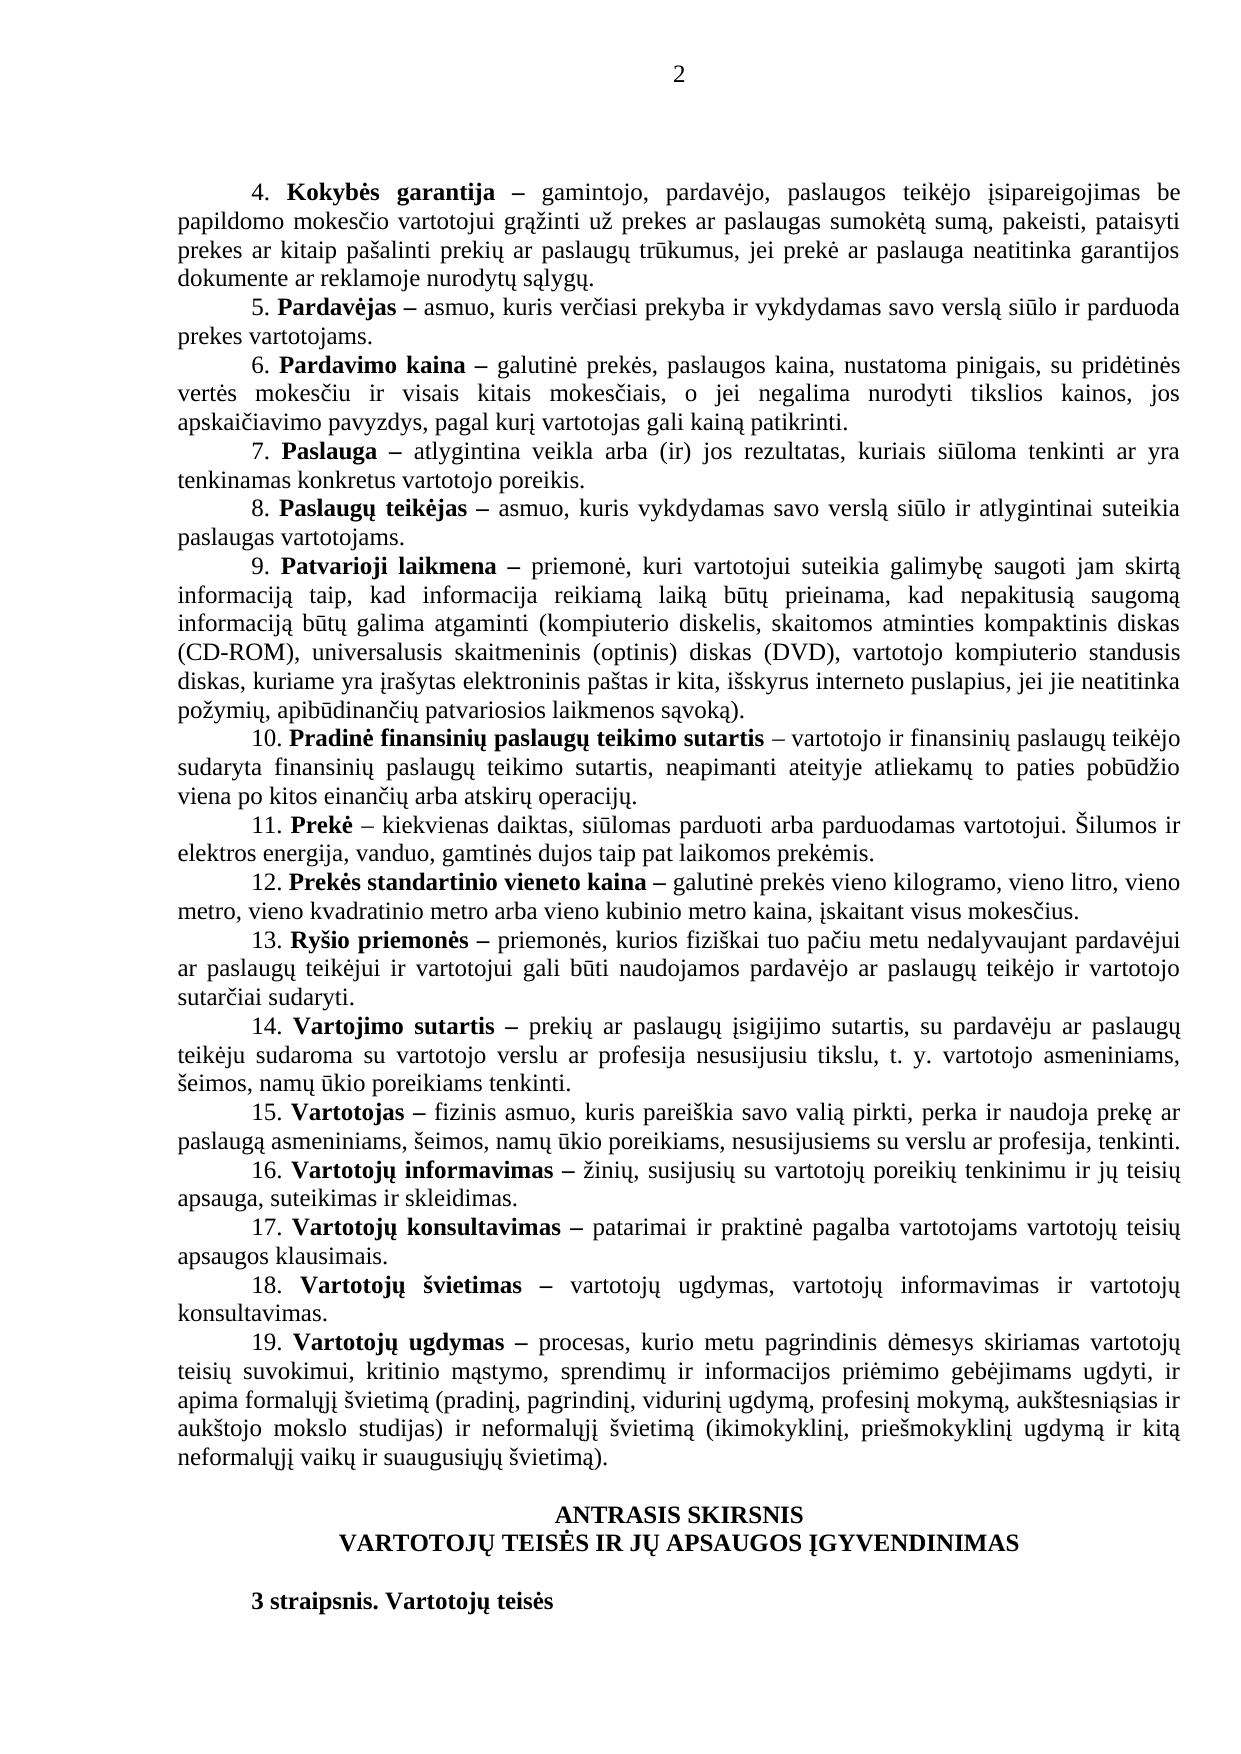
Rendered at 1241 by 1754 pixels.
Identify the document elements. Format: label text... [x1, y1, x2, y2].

text 4. Kokybės garantija – gamintojo, pardavėjo, paslaugos teikėjo įsipareigojimas be papildomo mokesčio vartotojui grąžinti už prekes ar paslaugas sumokėtą sumą, pakeisti, pataisyti prekes ar kitaip pašalinti prekių ar paslaugų trūkumus, jei prekė ar paslauga neatitinka garantijos dokumente ar reklamoje nurodytų sąlygų. [177, 177, 1181, 292]
text 16. Vartotojų informavimas – žinių, susijusių su vartotojų poreikių tenkinimu ir jų teisių apsauga, suteikimas ir skleidimas. [177, 1155, 1181, 1212]
text 15. Vartotojas – fizinis asmuo, kuris pareiškia savo valią pirkti, perka ir naudoja prekę ar paslaugą asmeniniams, šeimos, namų ūkio poreikiams, nesusijusiems su verslu ar profesija, tenkinti. [177, 1097, 1181, 1155]
text 17. Vartotojų konsultavimas – patarimai ir praktinė pagalba vartotojams vartotojų teisių apsaugos klausimais. [177, 1212, 1181, 1270]
text VARTOTOJŲ TEISĖS IR JŲ APSAUGOS ĮGYVENDINIMAS [177, 1528, 1181, 1557]
text 13. Ryšio priemonės – priemonės, kurios fiziškai tuo pačiu metu nedalyvaujant pardavėjui ar paslaugų teikėjui ir vartotojui gali būti naudojamos pardavėjo ar paslaugų teikėjo ir vartotojo sutarčiai sudaryti. [177, 925, 1181, 1011]
text 9. Patvarioji laikmena – priemonė, kuri vartotojui suteikia galimybę saugoti jam skirtą informaciją taip, kad informacija reikiamą laiką būtų prieinama, kad nepakitusią saugomą informaciją būtų galima atgaminti (kompiuterio diskelis, skaitomos atminties kompaktinis diskas (CD-ROM), universalusis skaitmeninis (optinis) diskas (DVD), vartotojo kompiuterio standusis diskas, kuriame yra įrašytas elektroninis paštas ir kita, išskyrus interneto puslapius, jei jie neatitinka požymių, apibūdinančių patvariosios laikmenos sąvoką). [177, 551, 1181, 723]
text 5. Pardavėjas – asmuo, kuris verčiasi prekyba ir vykdydamas savo verslą siūlo ir parduoda prekes vartotojams. [177, 292, 1181, 350]
text 6. Pardavimo kaina – galutinė prekės, paslaugos kaina, nustatoma pinigais, su pridėtinės vertės mokesčiu ir visais kitais mokesčiais, o jei negalima nurodyti tikslios kainos, jos apskaičiavimo pavyzdys, pagal kurį vartotojas gali kainą patikrinti. [177, 350, 1181, 436]
text 12. Prekės standartinio vieneto kaina – galutinė prekės vieno kilogramo, vieno litro, vieno metro, vieno kvadratinio metro arba vieno kubinio metro kaina, įskaitant visus mokesčius. [177, 867, 1181, 925]
text 8. Paslaugų teikėjas – asmuo, kuris vykdydamas savo verslą siūlo ir atlygintinai suteikia paslaugas vartotojams. [177, 493, 1181, 551]
text ANTRASIS SKIRSNIS [177, 1500, 1181, 1528]
text 10. Pradinė finansinių paslaugų teikimo sutartis – vartotojo ir finansinių paslaugų teikėjo sudaryta finansinių paslaugų teikimo sutartis, neapimanti ateityje atliekamų to paties pobūdžio viena po kitos einančių arba atskirų operacijų. [177, 723, 1181, 810]
text 3 straipsnis. Vartotojų teisės [177, 1586, 1181, 1615]
text 19. Vartotojų ugdymas – procesas, kurio metu pagrindinis dėmesys skiriamas vartotojų teisių suvokimui, kritinio mąstymo, sprendimų ir informacijos priėmimo gebėjimams ugdyti, ir apima formalųjį švietimą (pradinį, pagrindinį, vidurinį ugdymą, profesinį mokymą, aukštesniąsias ir aukštojo mokslo studijas) ir neformalųjį švietimą (ikimokyklinį, priešmokyklinį ugdymą ir kitą neformalųjį vaikų ir suaugusiųjų švietimą). [177, 1327, 1181, 1471]
text 7. Paslauga – atlygintina veikla arba (ir) jos rezultatas, kuriais siūloma tenkinti ar yra tenkinamas konkretus vartotojo poreikis. [177, 436, 1181, 493]
text 14. Vartojimo sutartis – prekių ar paslaugų įsigijimo sutartis, su pardavėju ar paslaugų teikėju sudaroma su vartotojo verslu ar profesija nesusijusiu tikslu, t. y. vartotojo asmeniniams, šeimos, namų ūkio poreikiams tenkinti. [177, 1011, 1181, 1097]
text 18. Vartotojų švietimas – vartotojų ugdymas, vartotojų informavimas ir vartotojų konsultavimas. [177, 1270, 1181, 1327]
text 11. Prekė – kiekvienas daiktas, siūlomas parduoti arba parduodamas vartotojui. Šilumos ir elektros energija, vanduo, gamtinės dujos taip pat laikomos prekėmis. [177, 810, 1181, 867]
